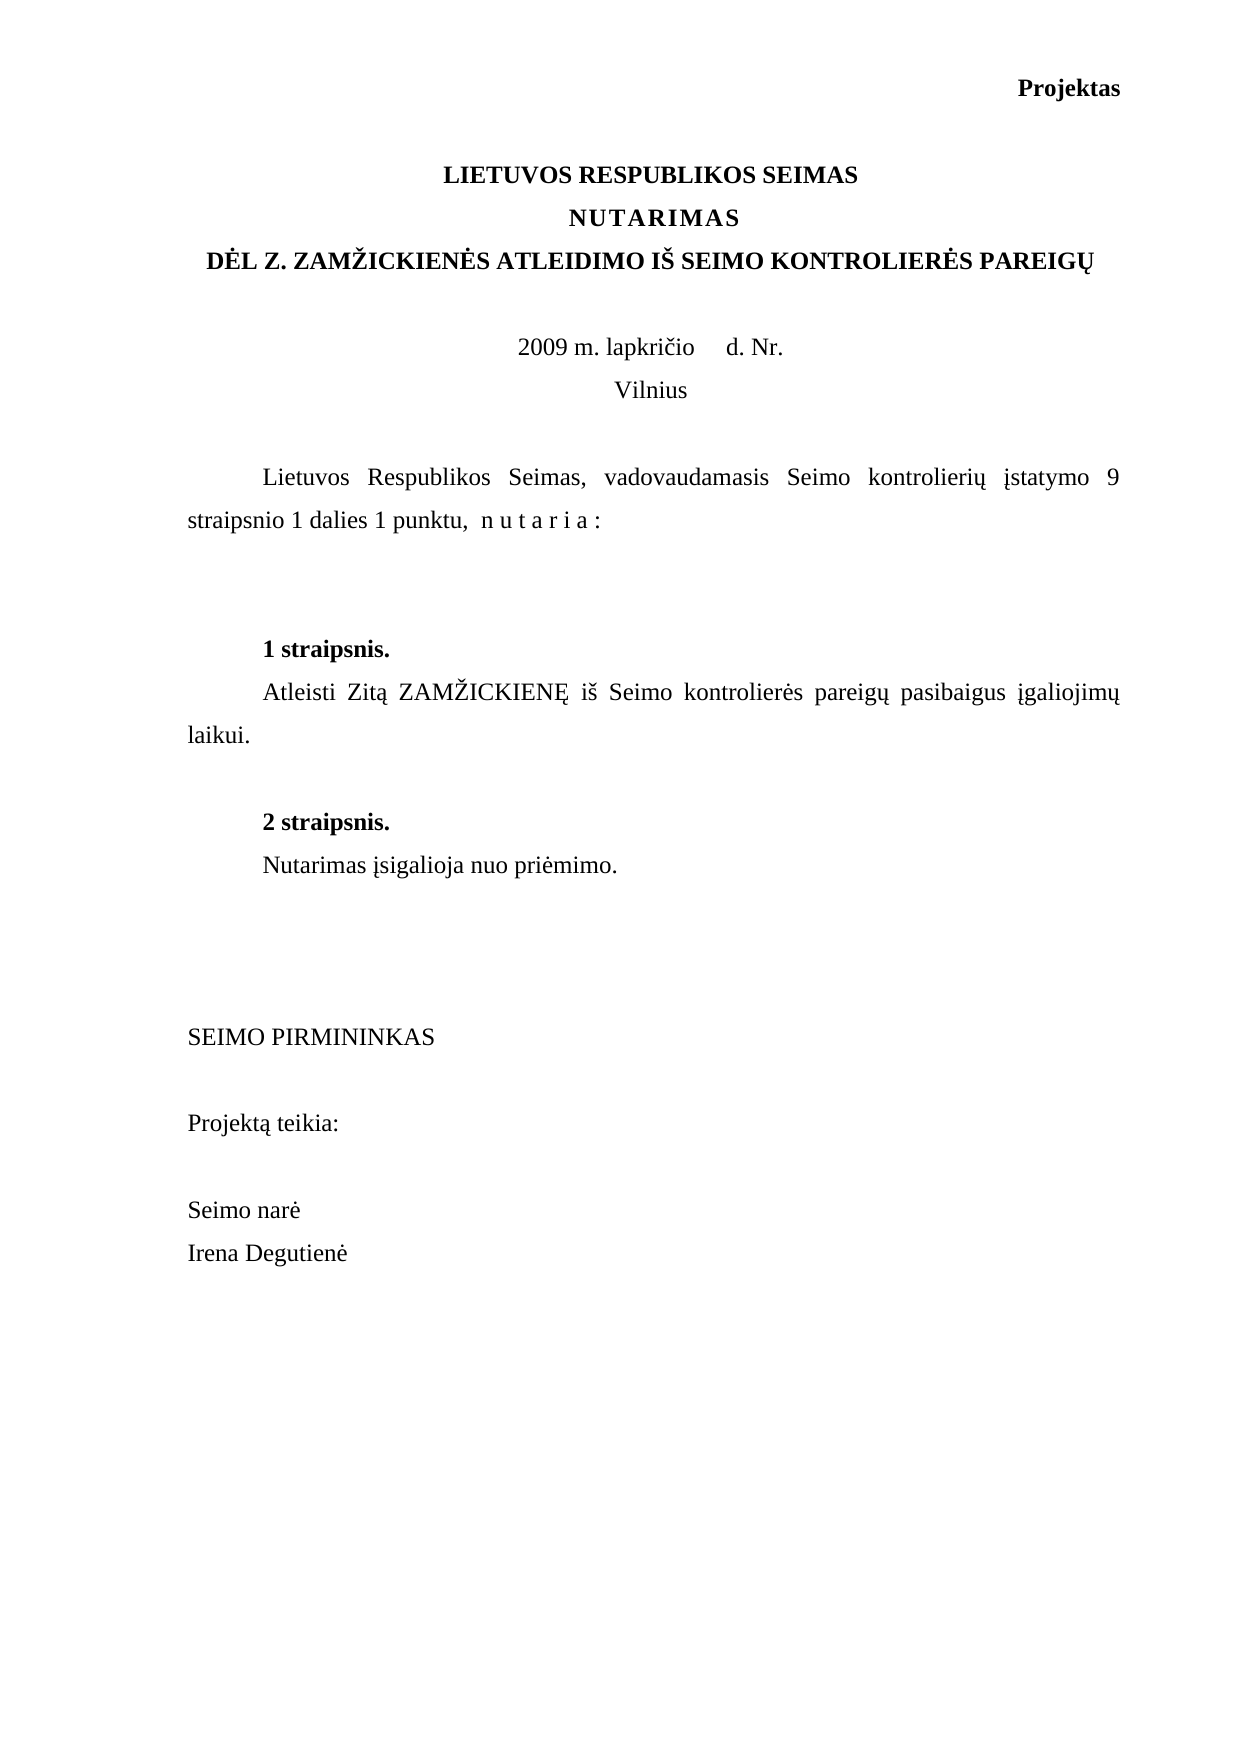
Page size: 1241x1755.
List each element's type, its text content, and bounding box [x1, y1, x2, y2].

text Nutarimas įsigalioja nuo priėmimo. [187, 850, 1120, 878]
text LIETUVOS RESPUBLIKOS SEIMAS [187, 160, 1120, 188]
text 2009 m. lapkričio d. Nr. Vilnius [187, 332, 1120, 404]
text Projektas [187, 73, 1120, 102]
text SEIMO PIRMININKAS [187, 1022, 1120, 1051]
text Seimo narė [187, 1195, 1120, 1223]
text Lietuvos Respublikos Seimas, vadovaudamasis Seimo kontrolierių įstatymo 9 straipsnio 1 dalies 1 punktu, n u t a r i a : [187, 462, 1120, 533]
text DĖL Z. ZAMŽICKIENĖS ATLEIDIMO IŠ SEIMO KONTROLIERĖS PAREIGŲ [187, 246, 1120, 275]
text Irena Degutienė [187, 1238, 1120, 1267]
text 2 straipsnis. [187, 807, 1120, 835]
text 1 straipsnis. [187, 634, 1120, 663]
text Projektą teikia: [187, 1108, 1120, 1137]
text NUTARIMAS [187, 203, 1120, 232]
text Atleisti Zitą ZAMŽICKIENĘ iš Seimo kontrolierės pareigų pasibaigus įgaliojimų laikui. [187, 677, 1120, 749]
